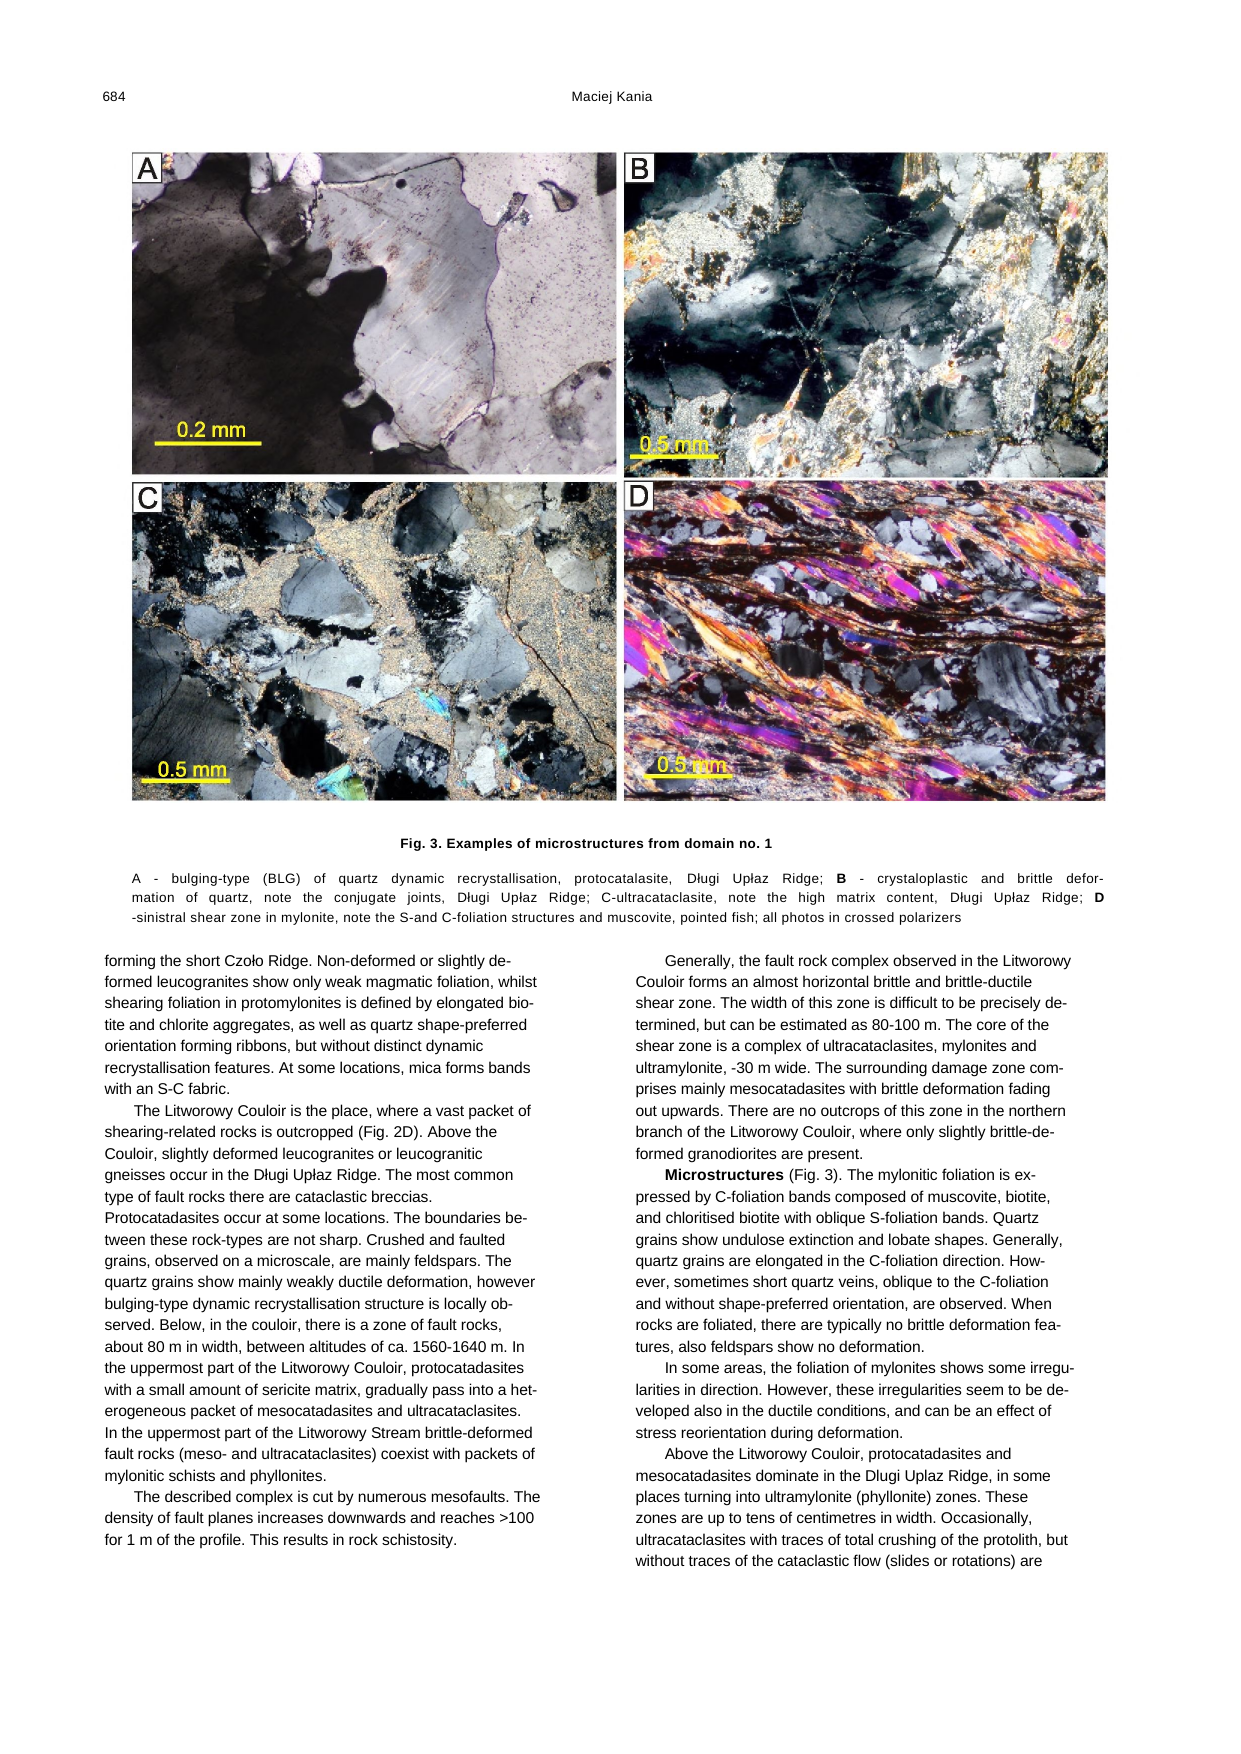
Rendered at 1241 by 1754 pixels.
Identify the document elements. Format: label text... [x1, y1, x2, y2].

text 684 [102, 91, 126, 104]
text The Litworowy Couloir is the place, where a vast packet of shearing-related rocks is outcropped (Fig. 2D). Above the Couloir, slightly deformed leucogranites or leucogranitic gneisses occur in the Długi Upłaz Ridge. The most common type of fault rocks there are cataclastic breccias. Protocatadasites occur at some locations. The boundaries be- tween these rock-types are not sharp. Crushed and faulted grains, observed on a microscale, are mainly feldspars. The quartz grains show mainly weakly ductile deformation, however bulging-type dynamic recrystallisation structure is locally ob- served. Below, in the couloir, there is a zone of fault rocks, about 80 m in width, between altitudes of ca. 1560-1640 m. In the uppermost part of the Litworowy Couloir, protocatadasites with a small amount of sericite matrix, gradually pass into a het- erogeneous packet of mesocatadasites and ultracataclasites. In the uppermost part of the Litworowy Stream brittle-deformed fault rocks (meso- and ultracataclasites) coexist with packets of mylonitic schists and phyllonites. [104, 1099, 603, 1485]
text Fig. 3. Examples of microstructures from domain no. 1 [400, 838, 836, 851]
text forming the short Czoło Ridge. Non-deformed or slightly de- formed leucogranites show only weak magmatic foliation, whilst shearing foliation in protomylonites is defined by elongated bio- tite and chlorite aggregates, as well as quartz shape-preferred orientation forming ribbons, but without distinct dynamic recrystallisation features. At some locations, mica forms bands with an S-C fabric. [104, 949, 603, 1099]
text Maciej Kania [571, 91, 652, 104]
text Above the Litworowy Couloir, protocatadasites and mesocatadasites dominate in the Dlugi Uplaz Ridge, in some places turning into ultramylonite (phyllonite) zones. These zones are up to tens of centimetres in width. Occasionally, ultracataclasites with traces of total crushing of the protolith, but without traces of the cataclastic flow (slides or rotations) are [635, 1442, 1135, 1571]
text Microstructures (Fig. 3). The mylonitic foliation is ex- pressed by C-foliation bands composed of muscovite, biotite, and chloritised biotite with oblique S-foliation bands. Quartz grains show undulose extinction and lobate shapes. Generally, quartz grains are elongated in the C-foliation direction. How- ever, sometimes short quartz veins, oblique to the C-foliation and without shape-preferred orientation, are observed. When rocks are foliated, there are typically no brittle deformation fea- tures, also feldspars show no deformation. [635, 1163, 1135, 1357]
picture [98, 148, 1143, 803]
text Generally, the fault rock complex observed in the Litworowy Couloir forms an almost horizontal brittle and brittle-ductile shear zone. The width of this zone is difficult to be precisely de- termined, but can be estimated as 80-100 m. The core of the shear zone is a complex of ultracataclasites, mylonites and ultramylonite, -30 m wide. The surrounding damage zone com- prises mainly mesocatadasites with brittle deformation fading out upwards. There are no outcrops of this zone in the northern branch of the Litworowy Couloir, where only slightly brittle-de- formed granodiorites are present. [635, 949, 1135, 1163]
text The described complex is cut by numerous mesofaults. The density of fault planes increases downwards and reaches >100 for 1 m of the profile. This results in rock schistosity. [104, 1485, 603, 1550]
text A - bulging-type (BLG) of quartz dynamic recrystallisation, protocatalasite, Długi Upłaz Ridge; B - crystaloplastic and brittle defor- mation of quartz, note the conjugate joints, Długi Upłaz Ridge; C-ultracataclasite, note the high matrix content, Długi Upłaz Ridge; D -sinistral shear zone in mylonite, note the S-and C-foliation structures and muscovite, pointed fish; all photos in crossed polarizers [132, 867, 1105, 926]
text In some areas, the foliation of mylonites shows some irregu- larities in direction. However, these irregularities seem to be de- veloped also in the ductile conditions, and can be an effect of stress reorientation during deformation. [635, 1357, 1135, 1442]
